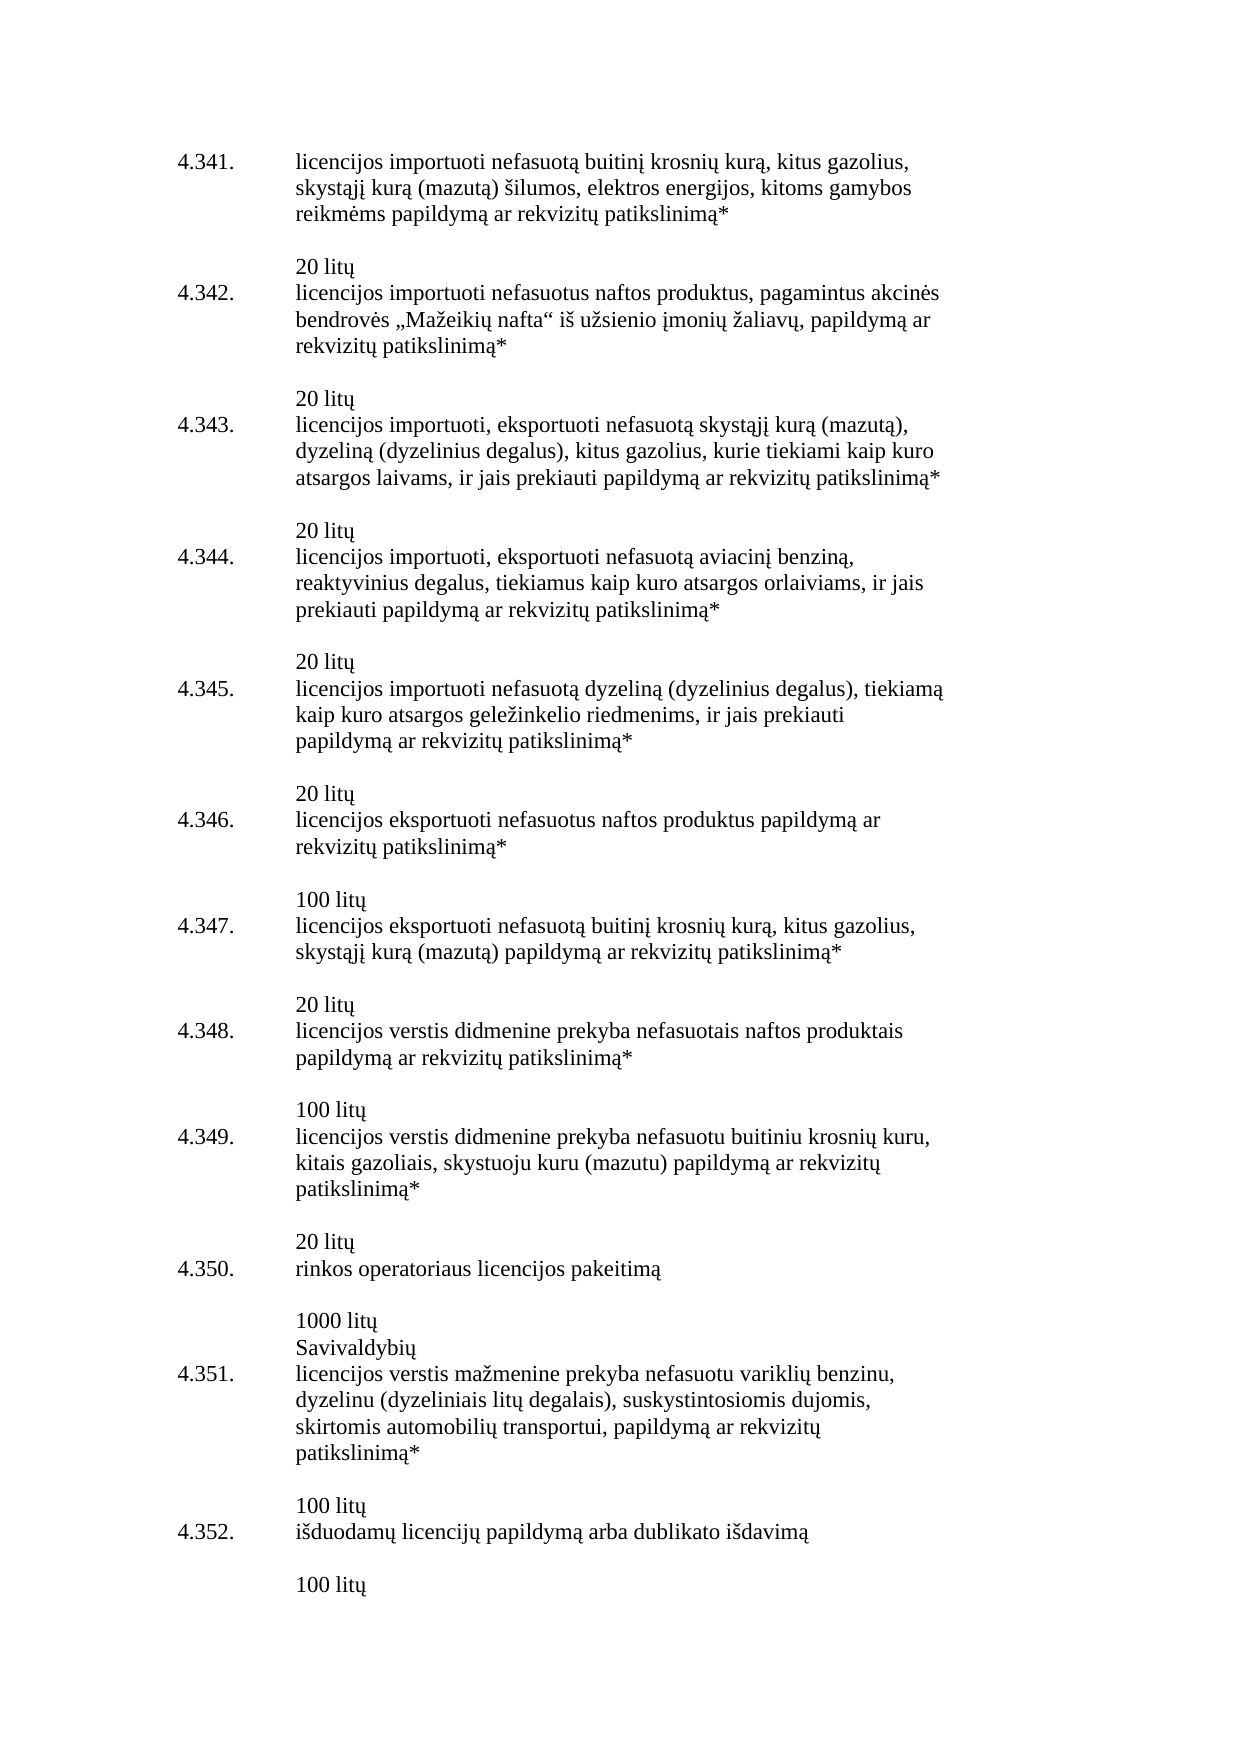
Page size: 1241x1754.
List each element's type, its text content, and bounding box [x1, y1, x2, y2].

text 4.352. išduodamų licencijų papildymą arba dublikato išdavimą 100 litų [177, 1518, 945, 1597]
text 4.351. licencijos verstis mažmenine prekyba nefasuotu variklių benzinu, dyzelinu (dyzeliniais litų degalais), suskystintosiomis dujomis, skirtomis automobilių transportui, papildymą ar rekvizitų patikslinimą* 100 litų [177, 1360, 945, 1518]
text 4.341. licencijos importuoti nefasuotą buitinį krosnių kurą, kitus gazolius, skystąjį kurą (mazutą) šilumos, elektros energijos, kitoms gamybos reikmėms papildymą ar rekvizitų patikslinimą* 20 litų [177, 148, 945, 279]
text 4.344. licencijos importuoti, eksportuoti nefasuotą aviacinį benziną, reaktyvinius degalus, tiekiamus kaip kuro atsargos orlaiviams, ir jais prekiauti papildymą ar rekvizitų patikslinimą* 20 litų [177, 543, 945, 675]
text 4.347. licencijos eksportuoti nefasuotą buitinį krosnių kurą, kitus gazolius, skystąjį kurą (mazutą) papildymą ar rekvizitų patikslinimą* 20 litų [177, 912, 945, 1017]
text 4.349. licencijos verstis didmenine prekyba nefasuotu buitiniu krosnių kuru, kitais gazoliais, skystuoju kuru (mazutu) papildymą ar rekvizitų patikslinimą* 20 litų [177, 1123, 945, 1254]
text 4.350. rinkos operatoriaus licencijos pakeitimą 1000 litų [177, 1254, 945, 1334]
text 4.346. licencijos eksportuoti nefasuotus naftos produktus papildymą ar rekvizitų patikslinimą* 100 litų [177, 807, 945, 912]
text Savivaldybių [177, 1334, 945, 1360]
text 4.343. licencijos importuoti, eksportuoti nefasuotą skystąjį kurą (mazutą), dyzeliną (dyzelinius degalus), kitus gazolius, kurie tiekiami kaip kuro atsargos laivams, ir jais prekiauti papildymą ar rekvizitų patikslinimą* 20 litų [177, 411, 945, 543]
text 4.345. licencijos importuoti nefasuotą dyzeliną (dyzelinius degalus), tiekiamą kaip kuro atsargos geležinkelio riedmenims, ir jais prekiauti papildymą ar rekvizitų patikslinimą* 20 litų [177, 675, 945, 807]
text 4.348. licencijos verstis didmenine prekyba nefasuotais naftos produktais papildymą ar rekvizitų patikslinimą* 100 litų [177, 1017, 945, 1123]
text 4.342. licencijos importuoti nefasuotus naftos produktus, pagamintus akcinės bendrovės „Mažeikių nafta“ iš užsienio įmonių žaliavų, papildymą ar rekvizitų patikslinimą* 20 litų [177, 279, 945, 411]
